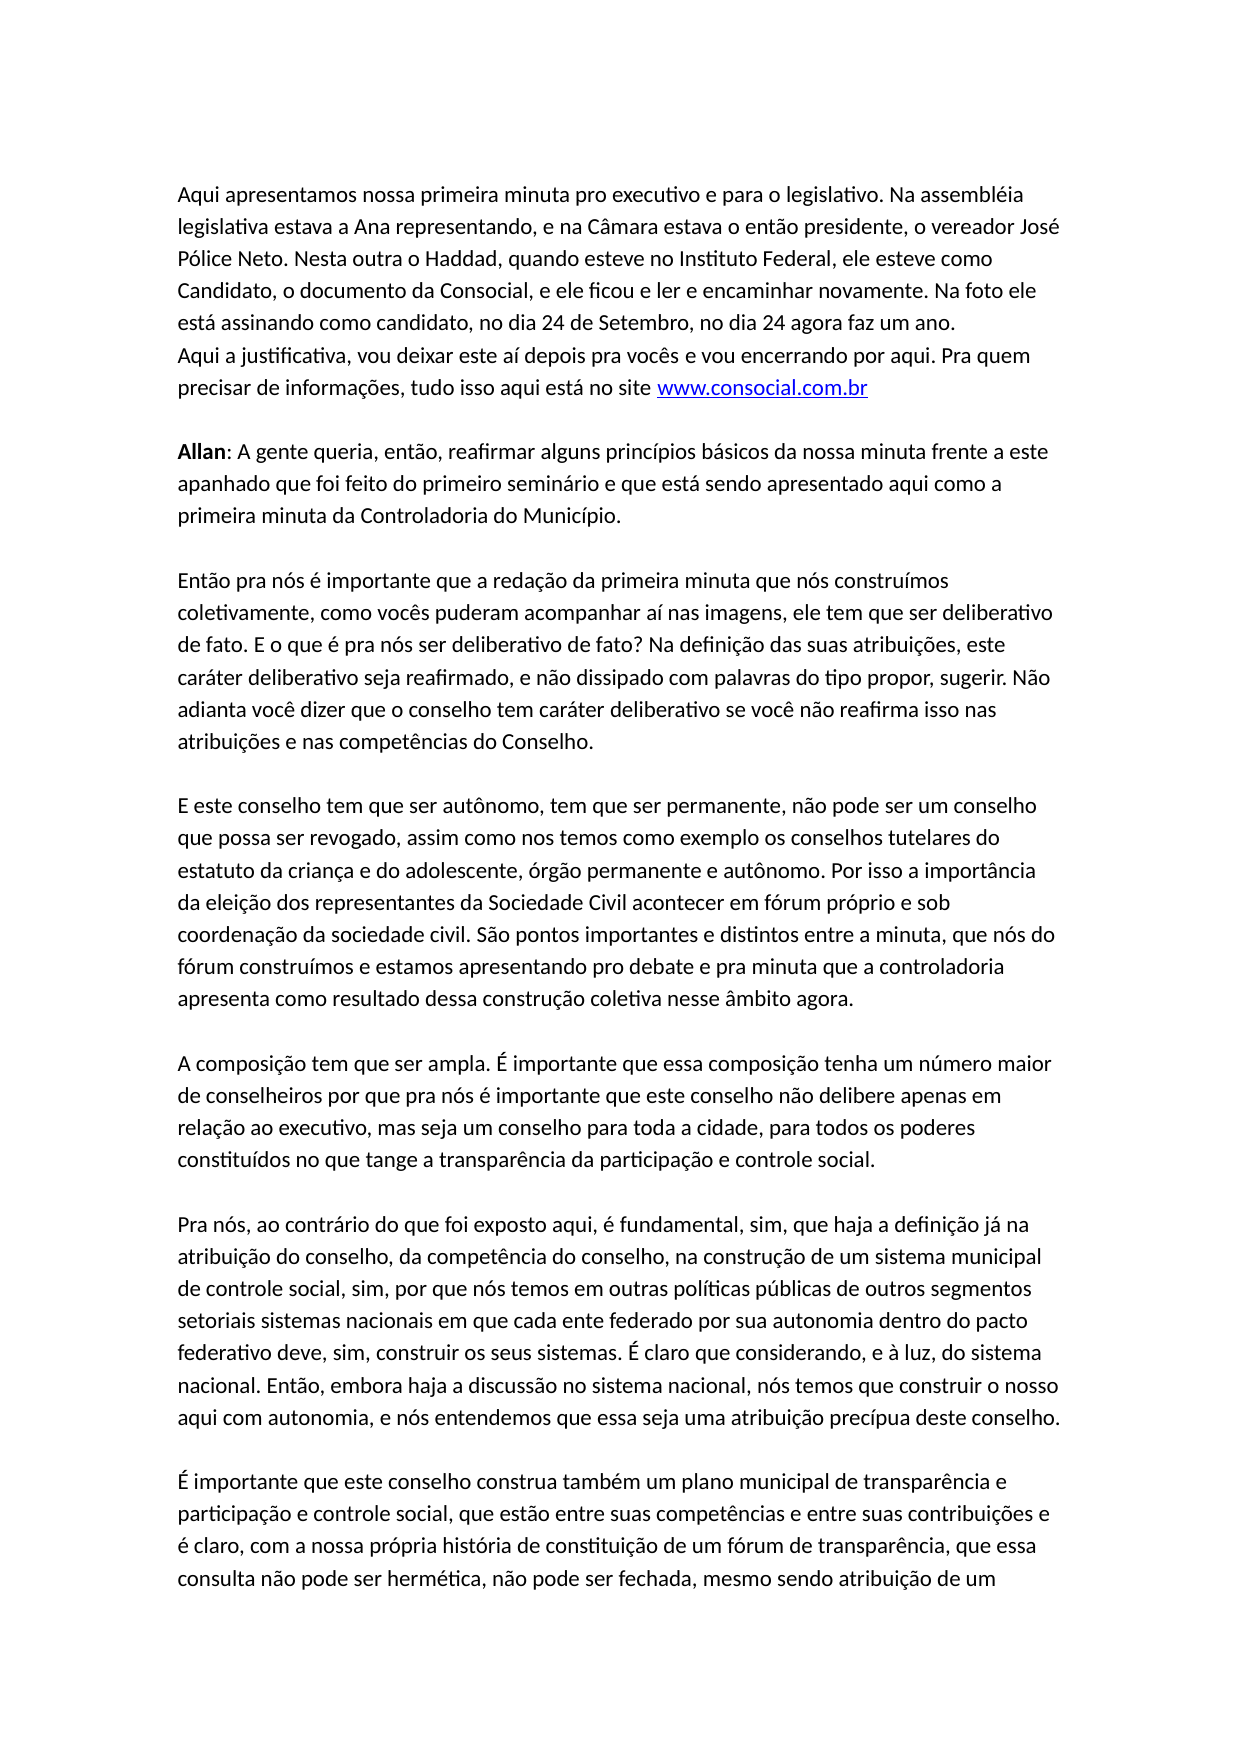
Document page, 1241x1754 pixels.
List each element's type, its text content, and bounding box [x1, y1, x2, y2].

text Aqui a justificativa, vou deixar este aí depois pra vocês e vou encerrando por aqui. Pra quem precisar de informações, tudo isso aqui está no site www.consocial.com.br [177, 341, 1063, 401]
text Pra nós, ao contrário do que foi exposto aqui, é fundamental, sim, que haja a definição já na atribuição do conselho, da competência do conselho, na construção de um sistema municipal de controle social, sim, por que nós temos em outras políticas públicas de outros segmentos setoriais sistemas nacionais em que cada ente federado por sua autonomia dentro do pacto federativo deve, sim, construir os seus sistemas. É claro que considerando, e à luz, do sistema nacional. Então, embora haja a discussão no sistema nacional, nós temos que construir o nosso aqui com autonomia, e nós entendemos que essa seja uma atribuição precípua deste conselho. [177, 1210, 1063, 1431]
text Allan: A gente queria, então, reafirmar alguns princípios básicos da nossa minuta frente a este apanhado que foi feito do primeiro seminário e que está sendo apresentado aqui como a primeira minuta da Controladoria do Município. [177, 405, 1063, 530]
text A composição tem que ser ampla. É importante que essa composição tenha um número maior de conselheiros por que pra nós é importante que este conselho não delibere apenas em relação ao executivo, mas seja um conselho para toda a cidade, para todos os poderes constituídos no que tange a transparência da participação e controle social. [177, 1017, 1063, 1173]
text Aqui apresentamos nossa primeira minuta pro executivo e para o legislativo. Na assembléia legislativa estava a Ana representando, e na Câmara estava o então presidente, o vereador José Pólice Neto. Nesta outra o Haddad, quando esteve no Instituto Federal, ele esteve como Candidato, o documento da Consocial, e ele ficou e ler e encaminhar novamente. Na foto ele está assinando como candidato, no dia 24 de Setembro, no dia 24 agora faz um ano. [177, 148, 1063, 337]
text Então pra nós é importante que a redação da primeira minuta que nós construímos coletivamente, como vocês puderam acompanhar aí nas imagens, ele tem que ser deliberativo de fato. E o que é pra nós ser deliberativo de fato? Na definição das suas atribuições, este caráter deliberativo seja reafirmado, e não dissipado com palavras do tipo propor, sugerir. Não adianta você dizer que o conselho tem caráter deliberativo se você não reafirma isso nas atribuições e nas competências do Conselho. [177, 534, 1063, 755]
text E este conselho tem que ser autônomo, tem que ser permanente, não pode ser um conselho que possa ser revogado, assim como nos temos como exemplo os conselhos tutelares do estatuto da criança e do adolescente, órgão permanente e autônomo. Por isso a importância da eleição dos representantes da Sociedade Civil acontecer em fórum próprio e sob coordenação da sociedade civil. São pontos importantes e distintos entre a minuta, que nós do fórum construímos e estamos apresentando pro debate e pra minuta que a controladoria apresenta como resultado dessa construção coletiva nesse âmbito agora. [177, 791, 1063, 1012]
text É importante que este conselho construa também um plano municipal de transparência e participação e controle social, que estão entre suas competências e entre suas contribuições e é claro, com a nossa própria história de constituição de um fórum de transparência, que essa consulta não pode ser hermética, não pode ser fechada, mesmo sendo atribuição de um [177, 1467, 1063, 1592]
